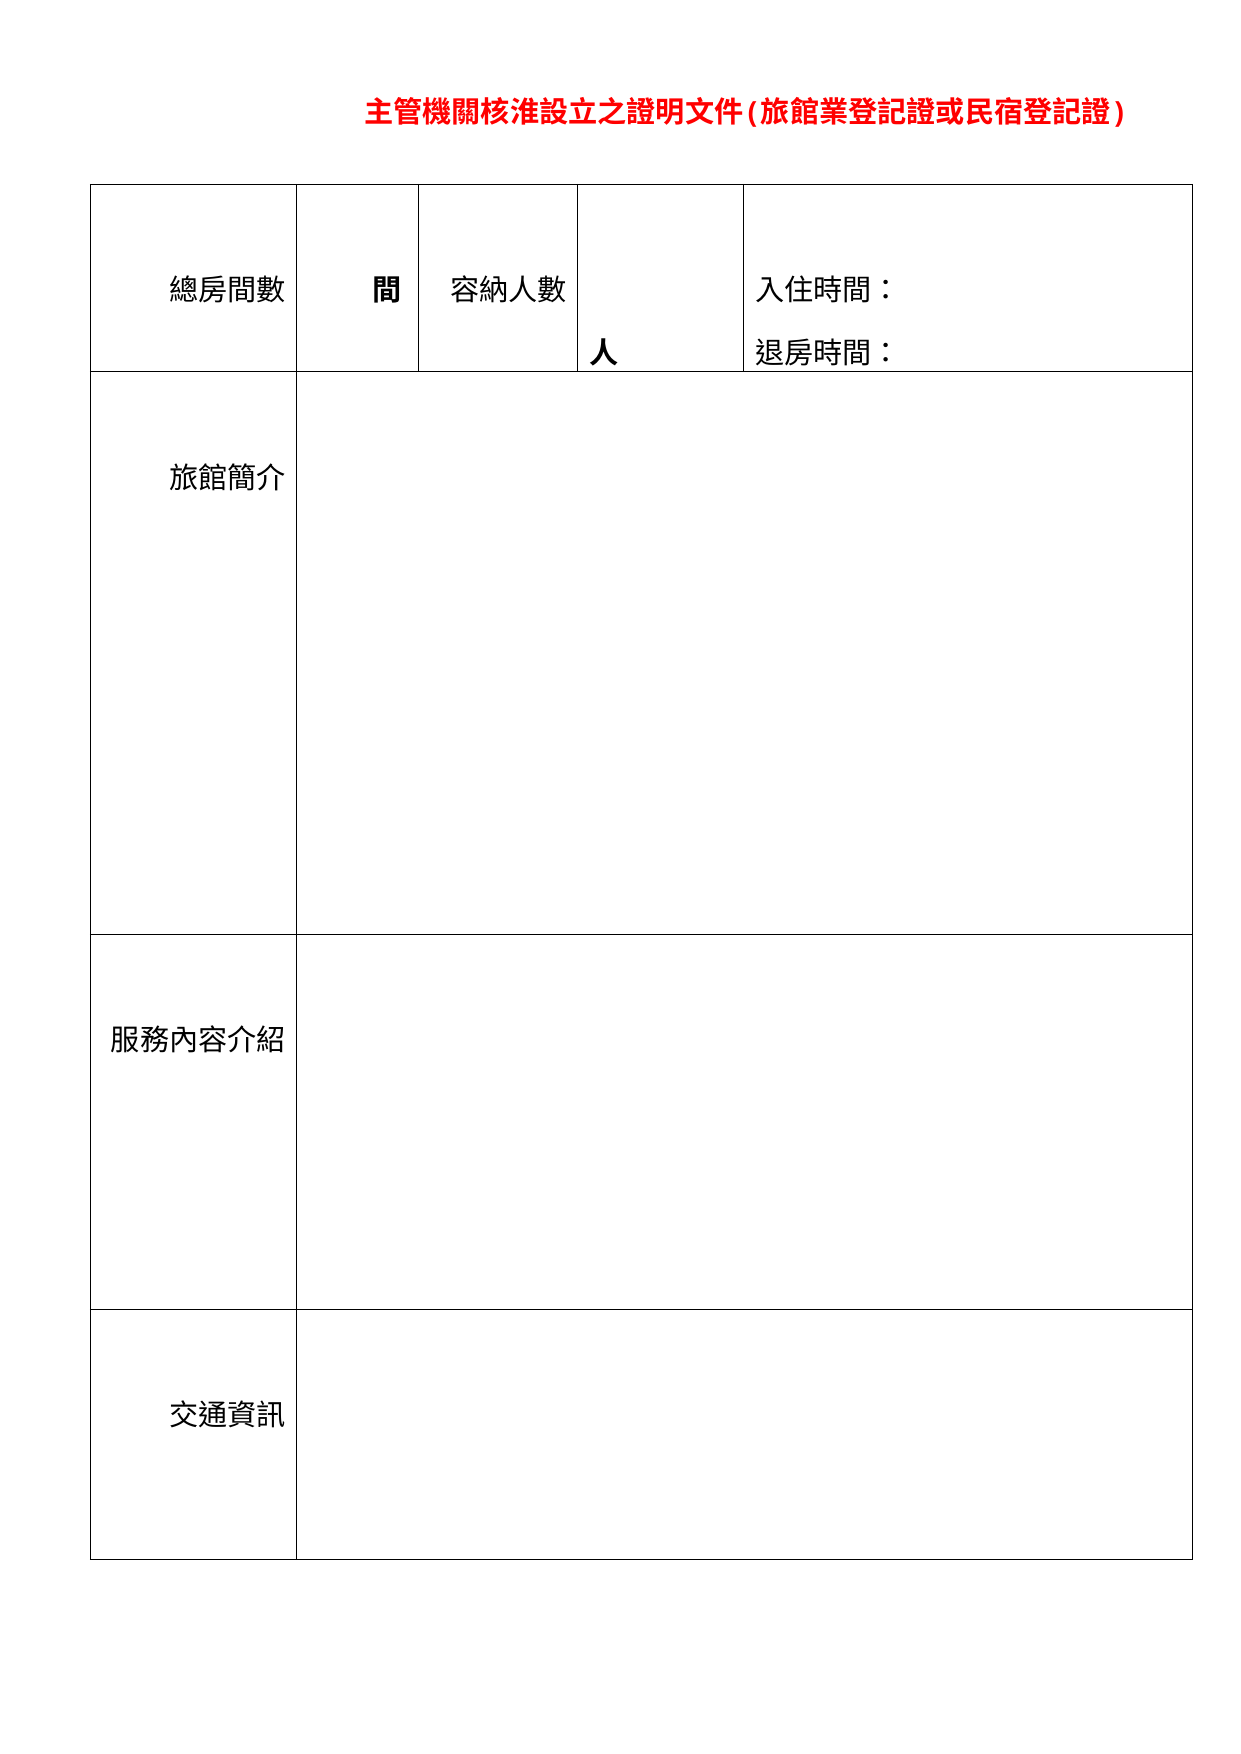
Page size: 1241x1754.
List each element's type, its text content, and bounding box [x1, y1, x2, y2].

table_cell 旅館簡介 [91, 372, 296, 934]
table_cell 間 [297, 185, 418, 371]
table_cell 人 [578, 185, 743, 371]
table_cell 入住時間： 退房時間： [744, 185, 1192, 371]
table_cell 容納人數 [419, 185, 577, 371]
table_cell 服務內容介紹 [91, 935, 296, 1309]
table_cell [297, 372, 1192, 934]
table_cell 交通資訊 [91, 1310, 296, 1559]
table_cell [297, 1310, 1192, 1559]
table_cell 總房間數 [91, 185, 296, 371]
table_cell [297, 935, 1192, 1309]
